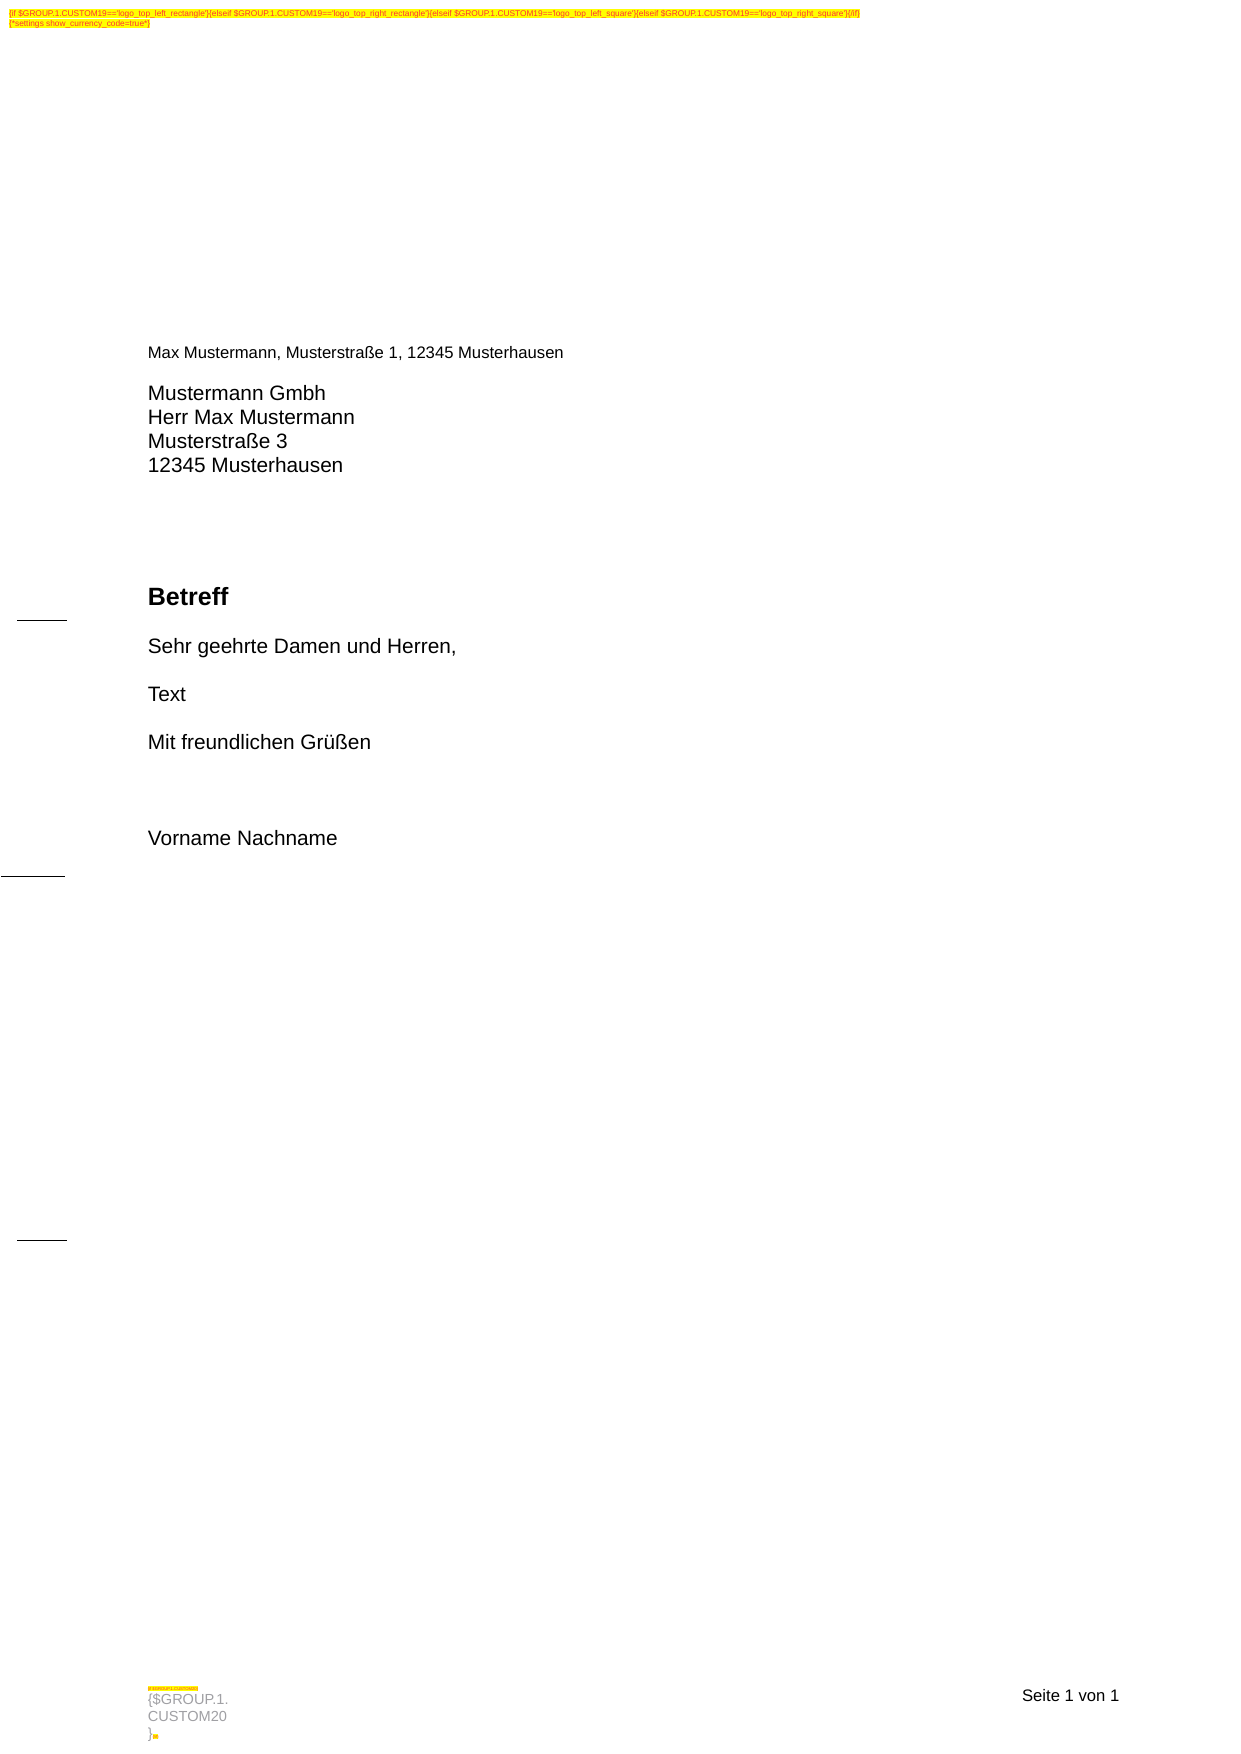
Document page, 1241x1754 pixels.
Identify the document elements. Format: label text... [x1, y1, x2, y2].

text Musterstraße 3 [148, 429, 620, 453]
picture [771, 59, 1122, 209]
text Herr Max Mustermann [148, 405, 620, 429]
picture [231, 1674, 283, 1712]
text Mit freundlichen Grüßen Vorname Nachname [148, 730, 1122, 850]
text Text [148, 682, 1122, 706]
text Sehr geehrte Damen und Herren, [148, 634, 1122, 658]
picture [147, 59, 498, 209]
text Max Mustermann, Musterstraße 1, 12345 Musterhausen [148, 342, 620, 362]
text Mustermann Gmbh [148, 381, 620, 405]
text Betreff [148, 582, 1122, 610]
text {*settings show_currency_code=true*} [9, 18, 1231, 28]
text 12345 Musterhausen [148, 453, 620, 477]
